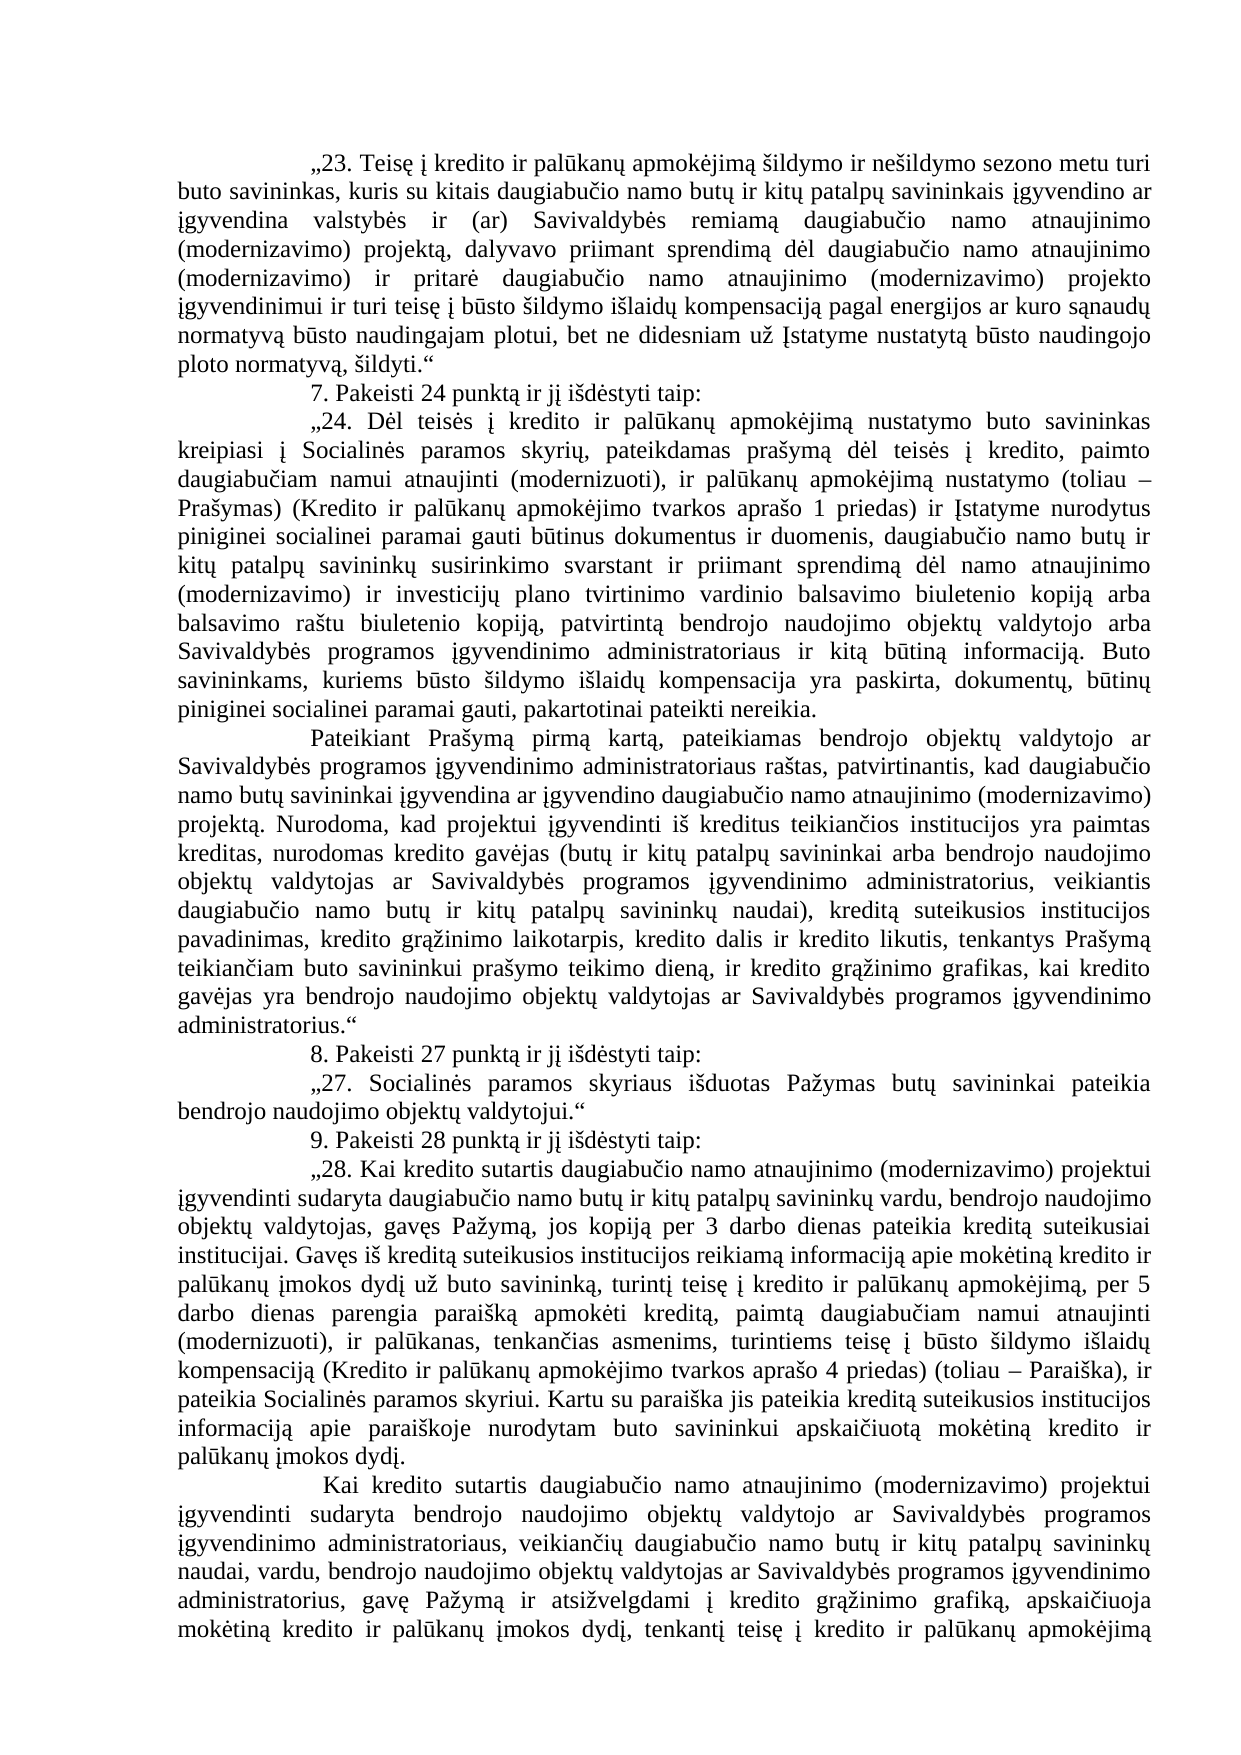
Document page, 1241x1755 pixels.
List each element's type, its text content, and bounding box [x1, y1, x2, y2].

text 7. Pakeisti 24 punktą ir jį išdėstyti taip: [177, 378, 1152, 406]
text 8. Pakeisti 27 punktą ir jį išdėstyti taip: [177, 1039, 1152, 1068]
text „24. Dėl teisės į kredito ir palūkanų apmokėjimą nustatymo buto savininkas kreipiasi į Socialinės paramos skyrių, pateikdamas prašymą dėl teisės į kredito, paimto daugiabučiam namui atnaujinti (modernizuoti), ir palūkanų apmokėjimą nustatymo (toliau – Prašymas) (Kredito ir palūkanų apmokėjimo tvarkos aprašo 1 priedas) ir Įstatyme nurodytus piniginei socialinei paramai gauti būtinus dokumentus ir duomenis, daugiabučio namo butų ir kitų patalpų savininkų susirinkimo svarstant ir priimant sprendimą dėl namo atnaujinimo (modernizavimo) ir investicijų plano tvirtinimo vardinio balsavimo biuletenio kopiją arba balsavimo raštu biuletenio kopiją, patvirtintą bendrojo naudojimo objektų valdytojo arba Savivaldybės programos įgyvendinimo administratoriaus ir kitą būtiną informaciją. Buto savininkams, kuriems būsto šildymo išlaidų kompensacija yra paskirta, dokumentų, būtinų piniginei socialinei paramai gauti, pakartotinai pateikti nereikia. [177, 406, 1152, 723]
text 9. Pakeisti 28 punktą ir jį išdėstyti taip: [177, 1125, 1152, 1154]
text Kai kredito sutartis daugiabučio namo atnaujinimo (modernizavimo) projektui įgyvendinti sudaryta bendrojo naudojimo objektų valdytojo ar Savivaldybės programos įgyvendinimo administratoriaus, veikiančių daugiabučio namo butų ir kitų patalpų savininkų naudai, vardu, bendrojo naudojimo objektų valdytojas ar Savivaldybės programos įgyvendinimo administratorius, gavę Pažymą ir atsižvelgdami į kredito grąžinimo grafiką, apskaičiuoja mokėtiną kredito ir palūkanų įmokos dydį, tenkantį teisę į kredito ir palūkanų apmokėjimą [177, 1470, 1152, 1643]
text Pateikiant Prašymą pirmą kartą, pateikiamas bendrojo objektų valdytojo ar Savivaldybės programos įgyvendinimo administratoriaus raštas, patvirtinantis, kad daugiabučio namo butų savininkai įgyvendina ar įgyvendino daugiabučio namo atnaujinimo (modernizavimo) projektą. Nurodoma, kad projektui įgyvendinti iš kreditus teikiančios institucijos yra paimtas kreditas, nurodomas kredito gavėjas (butų ir kitų patalpų savininkai arba bendrojo naudojimo objektų valdytojas ar Savivaldybės programos įgyvendinimo administratorius, veikiantis daugiabučio namo butų ir kitų patalpų savininkų naudai), kreditą suteikusios institucijos pavadinimas, kredito grąžinimo laikotarpis, kredito dalis ir kredito likutis, tenkantys Prašymą teikiančiam buto savininkui prašymo teikimo dieną, ir kredito grąžinimo grafikas, kai kredito gavėjas yra bendrojo naudojimo objektų valdytojas ar Savivaldybės programos įgyvendinimo administratorius.“ [177, 723, 1152, 1039]
text „27. Socialinės paramos skyriaus išduotas Pažymas butų savininkai pateikia bendrojo naudojimo objektų valdytojui.“ [177, 1068, 1152, 1125]
text „23. Teisę į kredito ir palūkanų apmokėjimą šildymo ir nešildymo sezono metu turi buto savininkas, kuris su kitais daugiabučio namo butų ir kitų patalpų savininkais įgyvendino ar įgyvendina valstybės ir (ar) Savivaldybės remiamą daugiabučio namo atnaujinimo (modernizavimo) projektą, dalyvavo priimant sprendimą dėl daugiabučio namo atnaujinimo (modernizavimo) ir pritarė daugiabučio namo atnaujinimo (modernizavimo) projekto įgyvendinimui ir turi teisę į būsto šildymo išlaidų kompensaciją pagal energijos ar kuro sąnaudų normatyvą būsto naudingajam plotui, bet ne didesniam už Įstatyme nustatytą būsto naudingojo ploto normatyvą, šildyti.“ [177, 148, 1152, 378]
text „28. Kai kredito sutartis daugiabučio namo atnaujinimo (modernizavimo) projektui įgyvendinti sudaryta daugiabučio namo butų ir kitų patalpų savininkų vardu, bendrojo naudojimo objektų valdytojas, gavęs Pažymą, jos kopiją per 3 darbo dienas pateikia kreditą suteikusiai institucijai. Gavęs iš kreditą suteikusios institucijos reikiamą informaciją apie mokėtiną kredito ir palūkanų įmokos dydį už buto savininką, turintį teisę į kredito ir palūkanų apmokėjimą, per 5 darbo dienas parengia paraišką apmokėti kreditą, paimtą daugiabučiam namui atnaujinti (modernizuoti), ir palūkanas, tenkančias asmenims, turintiems teisę į būsto šildymo išlaidų kompensaciją (Kredito ir palūkanų apmokėjimo tvarkos aprašo 4 priedas) (toliau – Paraiška), ir pateikia Socialinės paramos skyriui. Kartu su paraiška jis pateikia kreditą suteikusios institucijos informaciją apie paraiškoje nurodytam buto savininkui apskaičiuotą mokėtiną kredito ir palūkanų įmokos dydį. [177, 1154, 1152, 1470]
